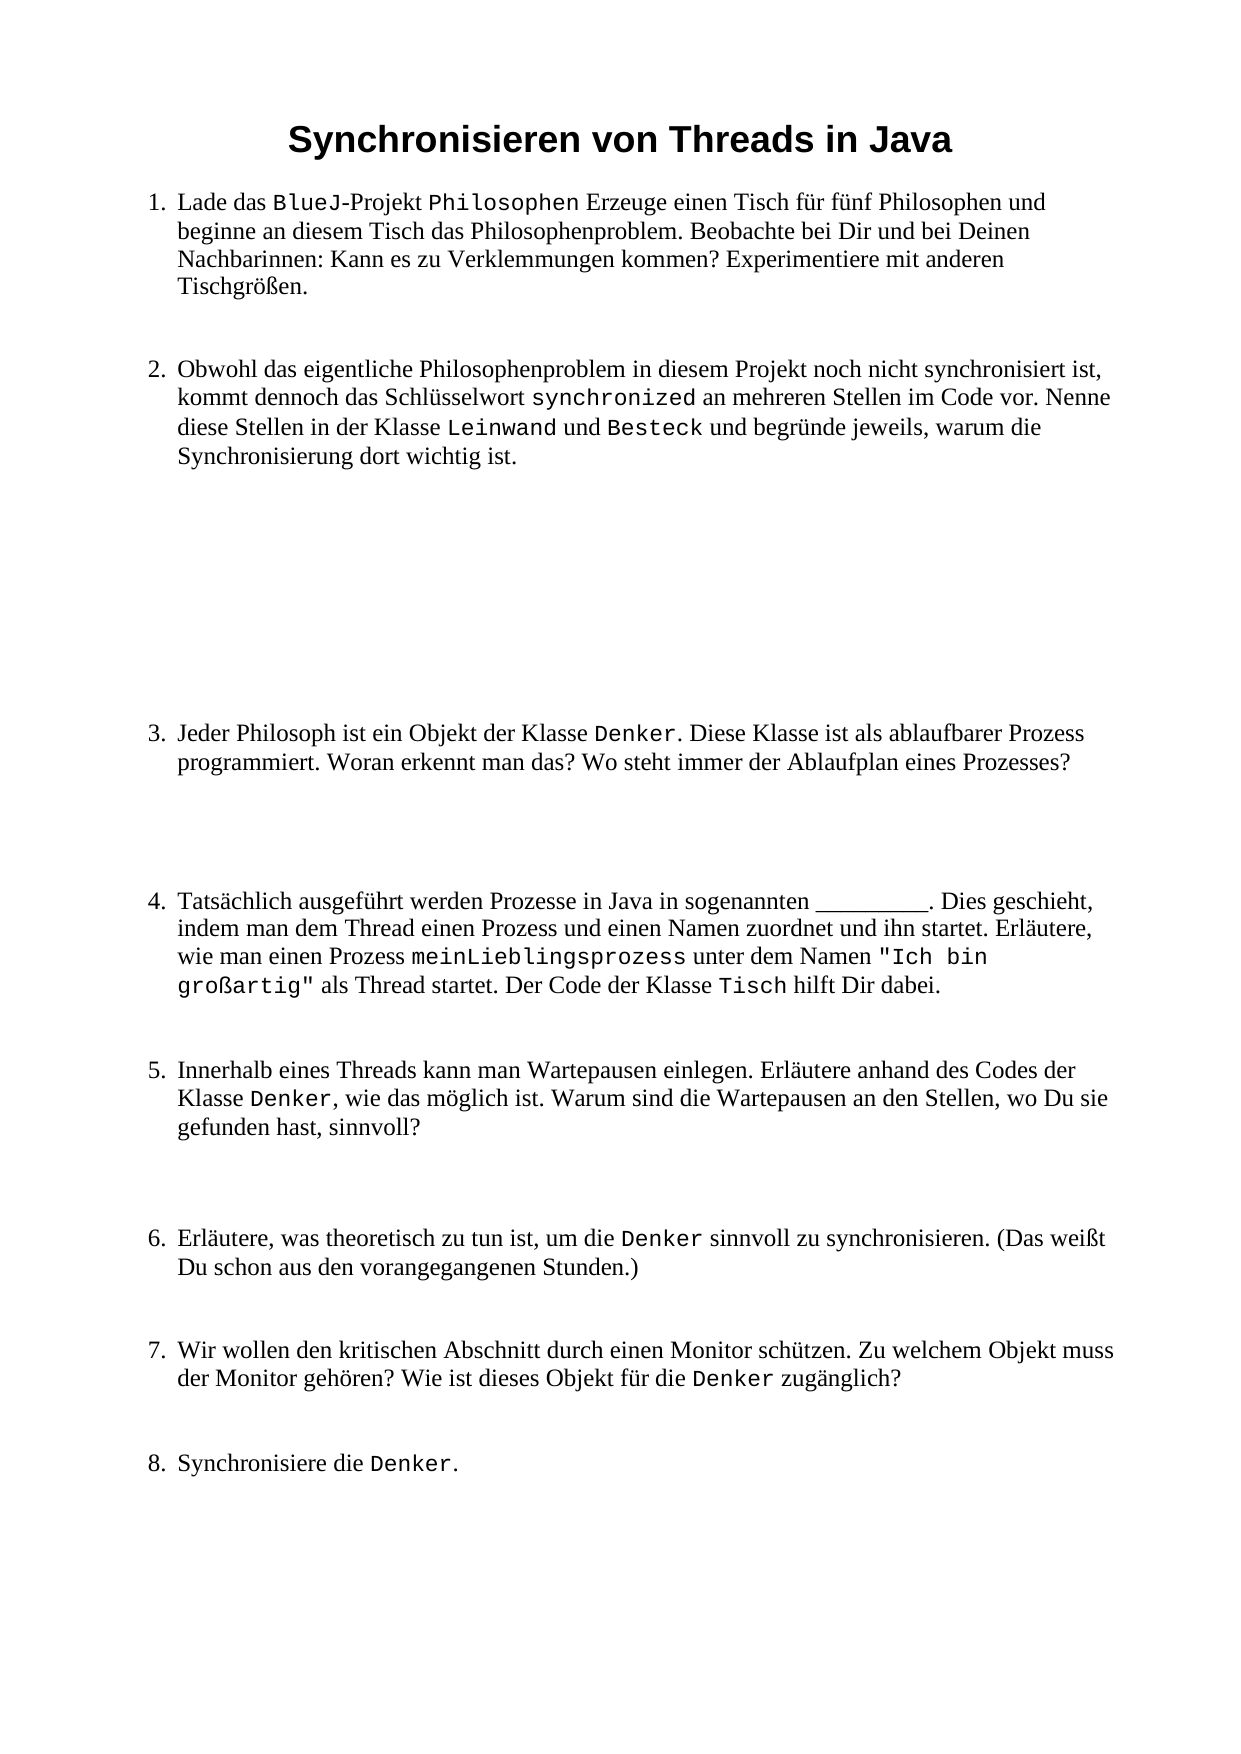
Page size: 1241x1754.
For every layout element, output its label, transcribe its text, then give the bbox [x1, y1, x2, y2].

list Lade das BlueJ-Projekt Philosophen Erzeuge einen Tisch für fünf Philosophen und beginne an diesem Tisch das Philosophenproblem. Beobachte bei Dir und bei Deinen Nachbarinnen: Kann es zu Verklemmungen kommen? Experimentiere mit anderen Tischgrößen. [148, 188, 1122, 300]
list Wir wollen den kritischen Abschnitt durch einen Monitor schützen. Zu welchem Objekt muss der Monitor gehören? Wie ist dieses Objekt für die Denker zugänglich? [148, 1336, 1122, 1393]
list Synchronisiere die Denker. [148, 1449, 1122, 1478]
list Tatsächlich ausgeführt werden Prozesse in Java in sogenannten _________. Dies geschieht, indem man dem Thread einen Prozess und einen Namen zuordnet und ihn startet. Erläutere, wie man einen Prozess meinLieblingsprozess unter dem Namen "Ich bin großartig" als Thread startet. Der Code der Klasse Tisch hilft Dir dabei. [148, 887, 1122, 1001]
list Obwohl das eigentliche Philosophenproblem in diesem Projekt noch nicht synchronisiert ist, kommt dennoch das Schlüsselwort synchronized an mehreren Stellen im Code vor. Nenne diese Stellen in der Klasse Leinwand und Besteck und begründe jeweils, warum die Synchronisierung dort wichtig ist. [148, 356, 1122, 469]
list Jeder Philosoph ist ein Objekt der Klasse Denker. Diese Klasse ist als ablaufbarer Prozess programmiert. Woran erkennt man das? Wo steht immer der Ablaufplan eines Prozesses? [148, 719, 1122, 776]
list Erläutere, was theoretisch zu tun ist, um die Denker sinnvoll zu synchronisieren. (Das weißt Du schon aus den vorangegangenen Stunden.) [148, 1224, 1122, 1281]
list Innerhalb eines Threads kann man Wartepausen einlegen. Erläutere anhand des Codes der Klasse Denker, wie das möglich ist. Warum sind die Wartepausen an den Stellen, wo Du sie gefunden hast, sinnvoll? [148, 1056, 1122, 1141]
text Synchronisieren von Threads in Java [118, 118, 1122, 160]
